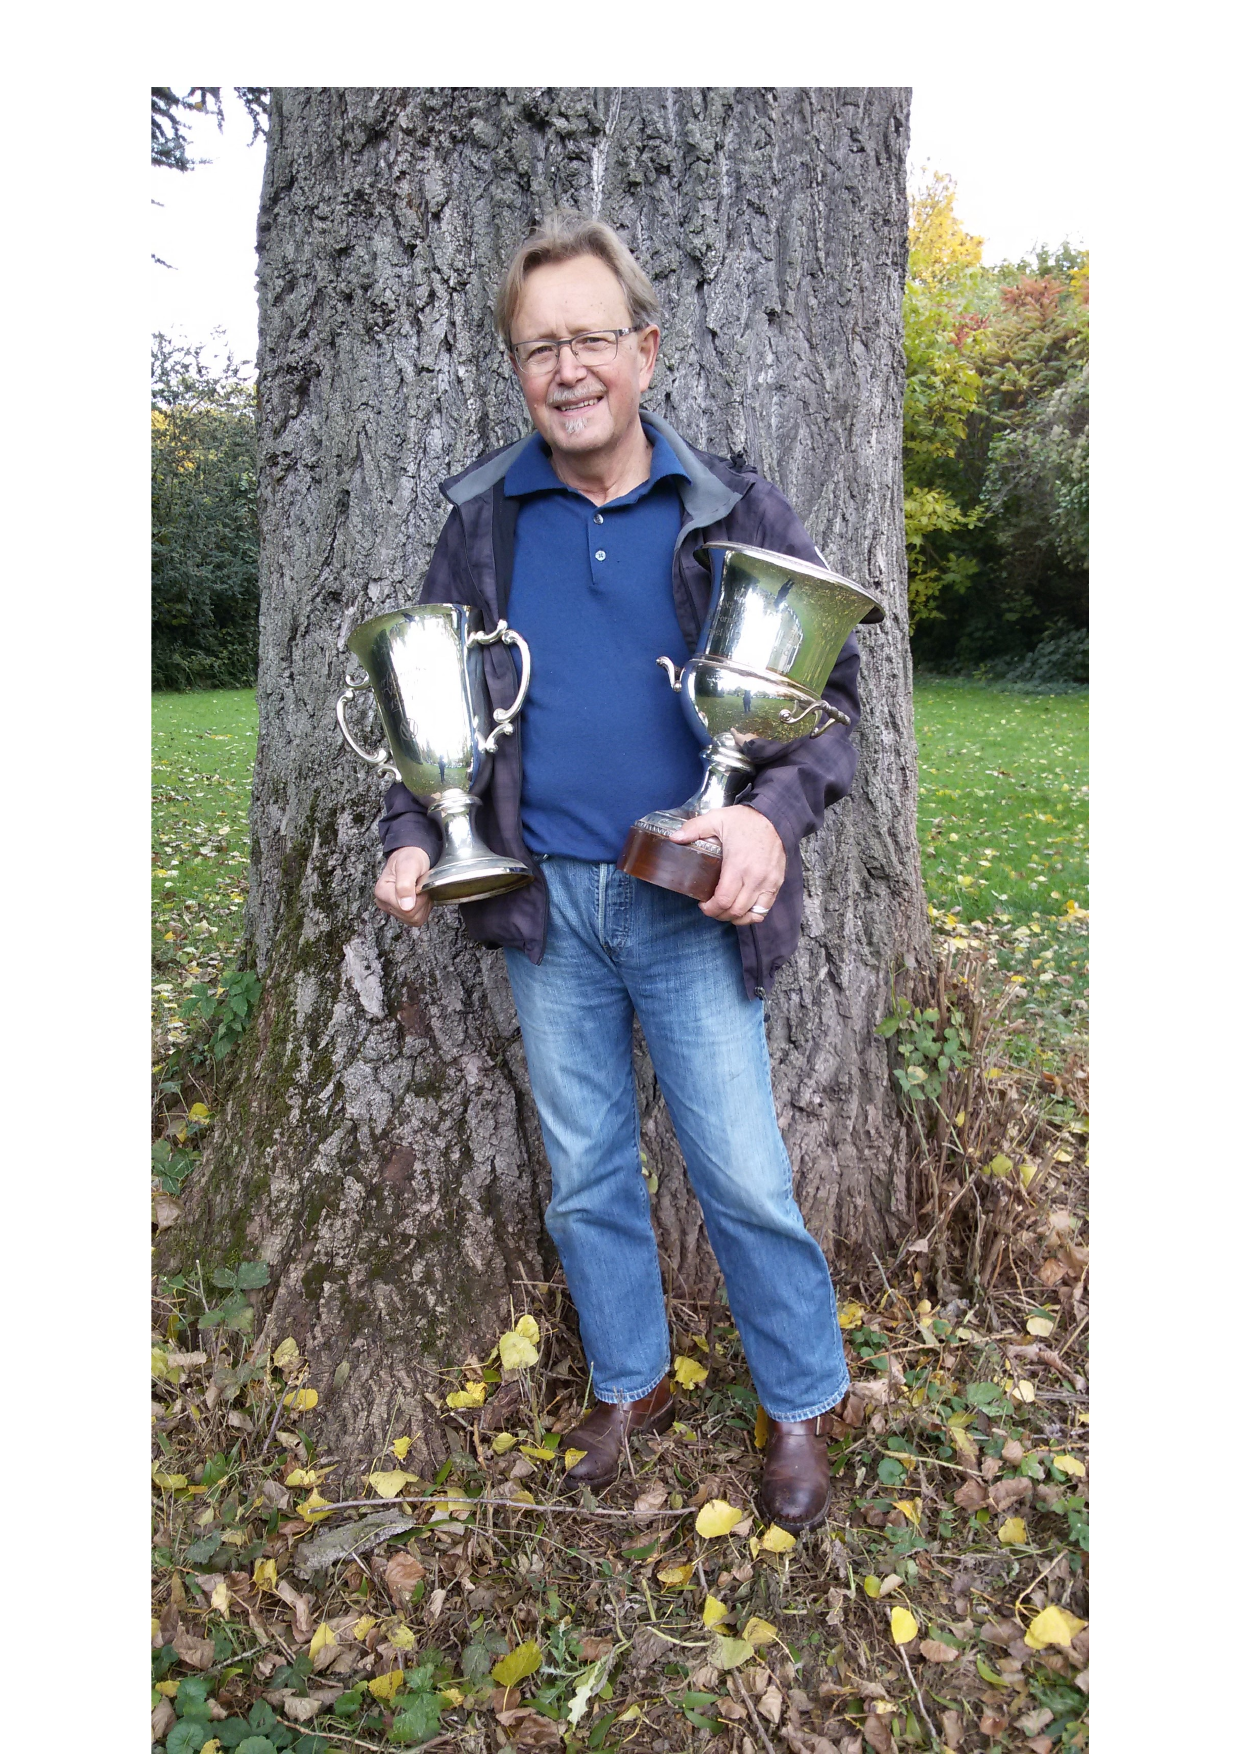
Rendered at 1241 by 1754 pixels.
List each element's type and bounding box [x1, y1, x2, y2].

picture [151, 87, 1089, 1754]
